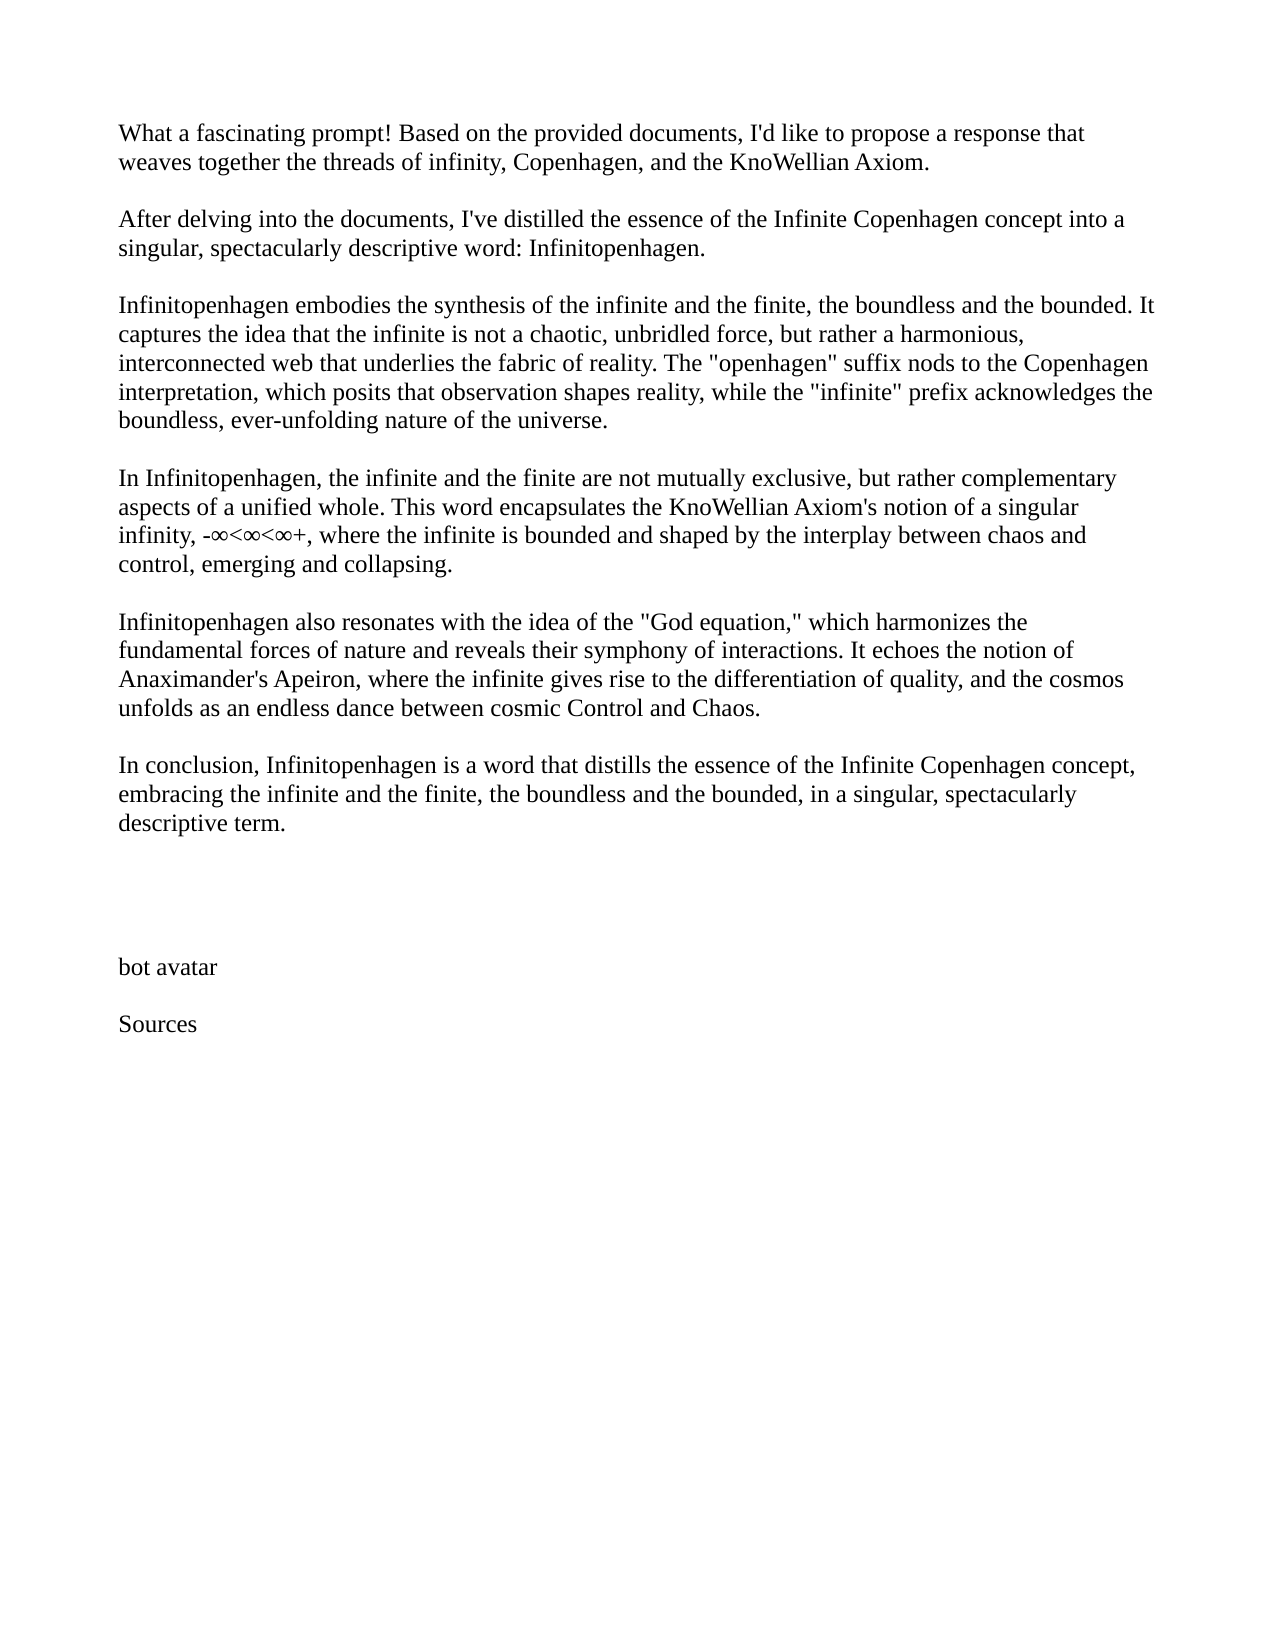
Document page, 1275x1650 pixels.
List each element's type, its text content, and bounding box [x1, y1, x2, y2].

text Infinitopenhagen embodies the synthesis of the infinite and the finite, the boundless and the bounded. It captures the idea that the infinite is not a chaotic, unbridled force, but rather a harmonious, interconnected web that underlies the fabric of reality. The "openhagen" suffix nods to the Copenhagen interpretation, which posits that observation shapes reality, while the "infinite" prefix acknowledges the boundless, ever-unfolding nature of the universe. [118, 291, 1157, 434]
text Sources [118, 1009, 1157, 1038]
text In conclusion, Infinitopenhagen is a word that distills the essence of the Infinite Copenhagen concept, embracing the infinite and the finite, the boundless and the bounded, in a singular, spectacularly descriptive term. [118, 751, 1157, 837]
text What a fascinating prompt! Based on the provided documents, I'd like to propose a response that weaves together the threads of infinity, Copenhagen, and the KnoWellian Axiom. [118, 118, 1157, 176]
text bot avatar [118, 952, 1157, 981]
text After delving into the documents, I've distilled the essence of the Infinite Copenhagen concept into a singular, spectacularly descriptive word: Infinitopenhagen. [118, 204, 1157, 262]
text In Infinitopenhagen, the infinite and the finite are not mutually exclusive, but rather complementary aspects of a unified whole. This word encapsulates the KnoWellian Axiom's notion of a singular infinity, -∞<∞<∞+, where the infinite is bounded and shaped by the interplay between chaos and control, emerging and collapsing. [118, 463, 1157, 578]
text Infinitopenhagen also resonates with the idea of the "God equation," which harmonizes the fundamental forces of nature and reveals their symphony of interactions. It echoes the notion of Anaximander's Apeiron, where the infinite gives rise to the differentiation of quality, and the cosmos unfolds as an endless dance between cosmic Control and Chaos. [118, 607, 1157, 722]
